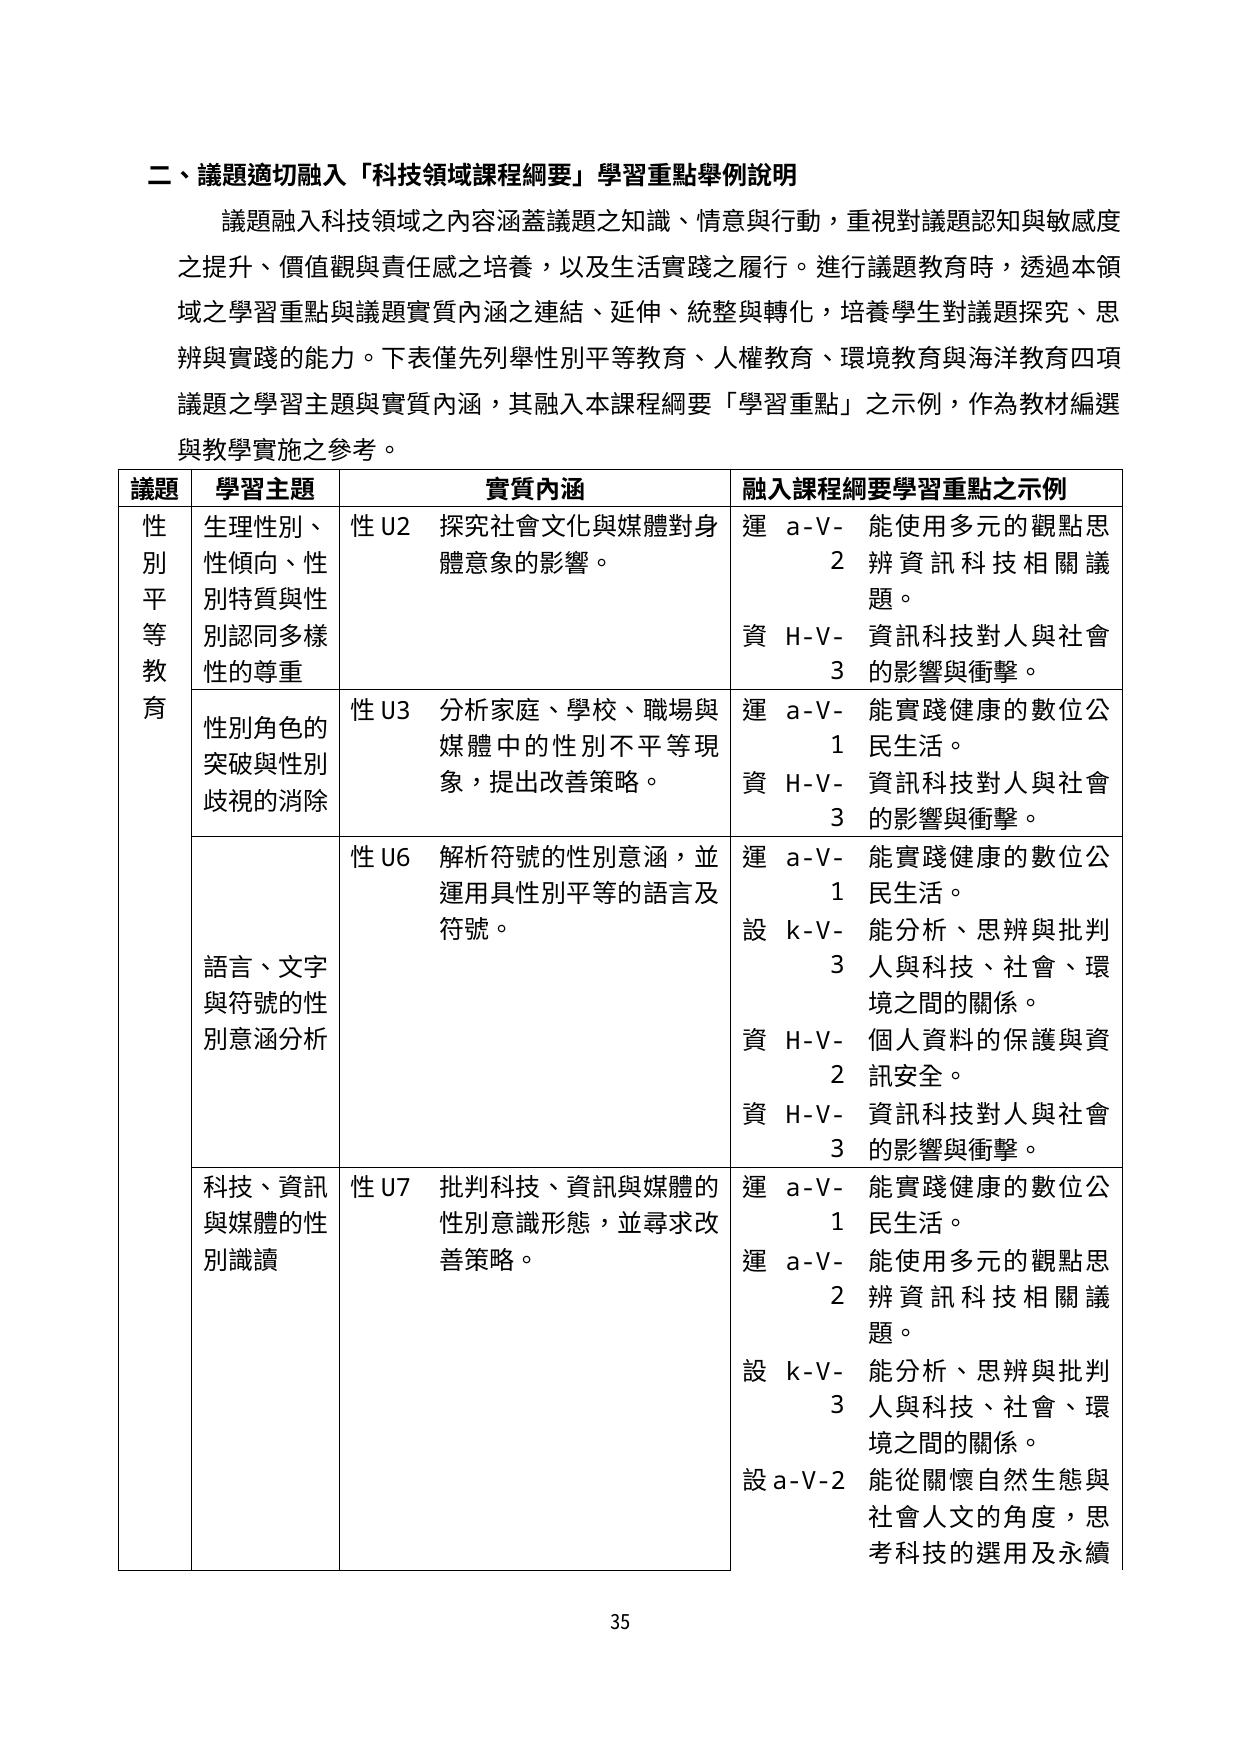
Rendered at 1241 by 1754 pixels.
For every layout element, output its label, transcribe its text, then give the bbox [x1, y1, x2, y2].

table_cell 個人資料的保護與資訊安全。 [857, 1020, 1122, 1093]
table_cell 批判科技、資訊與媒體的性別意識形態，並尋求改善策略。 [428, 1168, 730, 1569]
table_cell 設a-V-2 [731, 1460, 857, 1569]
table_cell 性U3 [340, 690, 428, 836]
table_cell 語言、文字與符號的性別意涵分析 [192, 837, 339, 1167]
table_cell 能使用多元的觀點思辨資訊科技相關議題。 [857, 507, 1122, 616]
table_header 融入課程綱要學習重點之示例 [731, 470, 1122, 506]
table_header 實質內涵 [340, 470, 730, 506]
table_cell 運a-V-2 [731, 1240, 857, 1350]
table_cell 資訊科技對人與社會的影響與衝擊。 [857, 1093, 1122, 1167]
table_cell 運a-V-1 [731, 1168, 857, 1240]
table_cell 資H-V-3 [731, 763, 857, 836]
table_cell 能實踐健康的數位公民生活。 [857, 1168, 1122, 1240]
table_cell 能使用多元的觀點思辨資訊科技相關議題。 [857, 1240, 1122, 1350]
table_cell 運a-V-1 [731, 837, 857, 910]
table_cell 能實踐健康的數位公民生活。 [857, 837, 1122, 910]
table_cell 性U6 [340, 837, 428, 1167]
table_cell 資H-V-2 [731, 1020, 857, 1093]
table_cell 性別角色的突破與性別歧視的消除 [192, 690, 339, 836]
table_cell 資訊科技對人與社會的影響與衝擊。 [857, 616, 1122, 689]
table_cell 資H-V-3 [731, 1093, 857, 1167]
table_cell 運a-V-1 [731, 690, 857, 763]
table_cell 設k-V-3 [731, 910, 857, 1019]
table_cell 解析符號的性別意涵，並運用具性別平等的語言及符號。 [428, 837, 730, 1167]
table_cell 分析家庭、學校、職場與媒體中的性別不平等現象，提出改善策略。 [428, 690, 730, 836]
table_cell 能分析、思辨與批判人與科技、社會、環境之間的關係。 [857, 1350, 1122, 1460]
table_cell 能從關懷自然生態與社會人文的角度，思考科技的選用及永續 [857, 1460, 1122, 1569]
table_header 學習主題 [192, 470, 339, 506]
table_cell 資訊科技對人與社會的影響與衝擊。 [857, 763, 1122, 836]
table_cell 性U7 [340, 1168, 428, 1569]
table_cell 能分析、思辨與批判人與科技、社會、環境之間的關係。 [857, 910, 1122, 1019]
table_cell 生理性別、性傾向、性別特質與性別認同多樣性的尊重 [192, 507, 339, 689]
text 二、議題適切融入「科技領域課程綱要」學習重點舉例說明 [118, 148, 1122, 193]
table_cell 設k-V-3 [731, 1350, 857, 1460]
table_cell 性U2 [340, 507, 428, 689]
table_cell 能實踐健康的數位公民生活。 [857, 690, 1122, 763]
table_header 議題 [119, 470, 191, 506]
text 議題融入科技領域之內容涵蓋議題之知識、情意與行動，重視對議題認知與敏感度之提升、價值觀與責任感之培養，以及生活實踐之履行。進行議題教育時，透過本領域之學習重點與議題實質內涵之連結、延伸、統整與轉化，培養學生對議題探究、思辨與實踐的能力。下表僅先列舉性別平等教育、人權教育、環境教育與海洋教育四項議題之學習主題與實質內涵，其融入本課程綱要「學習重點」之示例，作為教材編選與教學實施之參考。 [177, 193, 1122, 468]
table_cell 運a-V-2 [731, 507, 857, 616]
table_cell 資H-V-3 [731, 616, 857, 689]
table_cell 探究社會文化與媒體對身體意象的影響。 [428, 507, 730, 689]
table_cell 性別平等教育 [119, 507, 191, 1569]
table_cell 科技、資訊與媒體的性別識讀 [192, 1168, 339, 1569]
